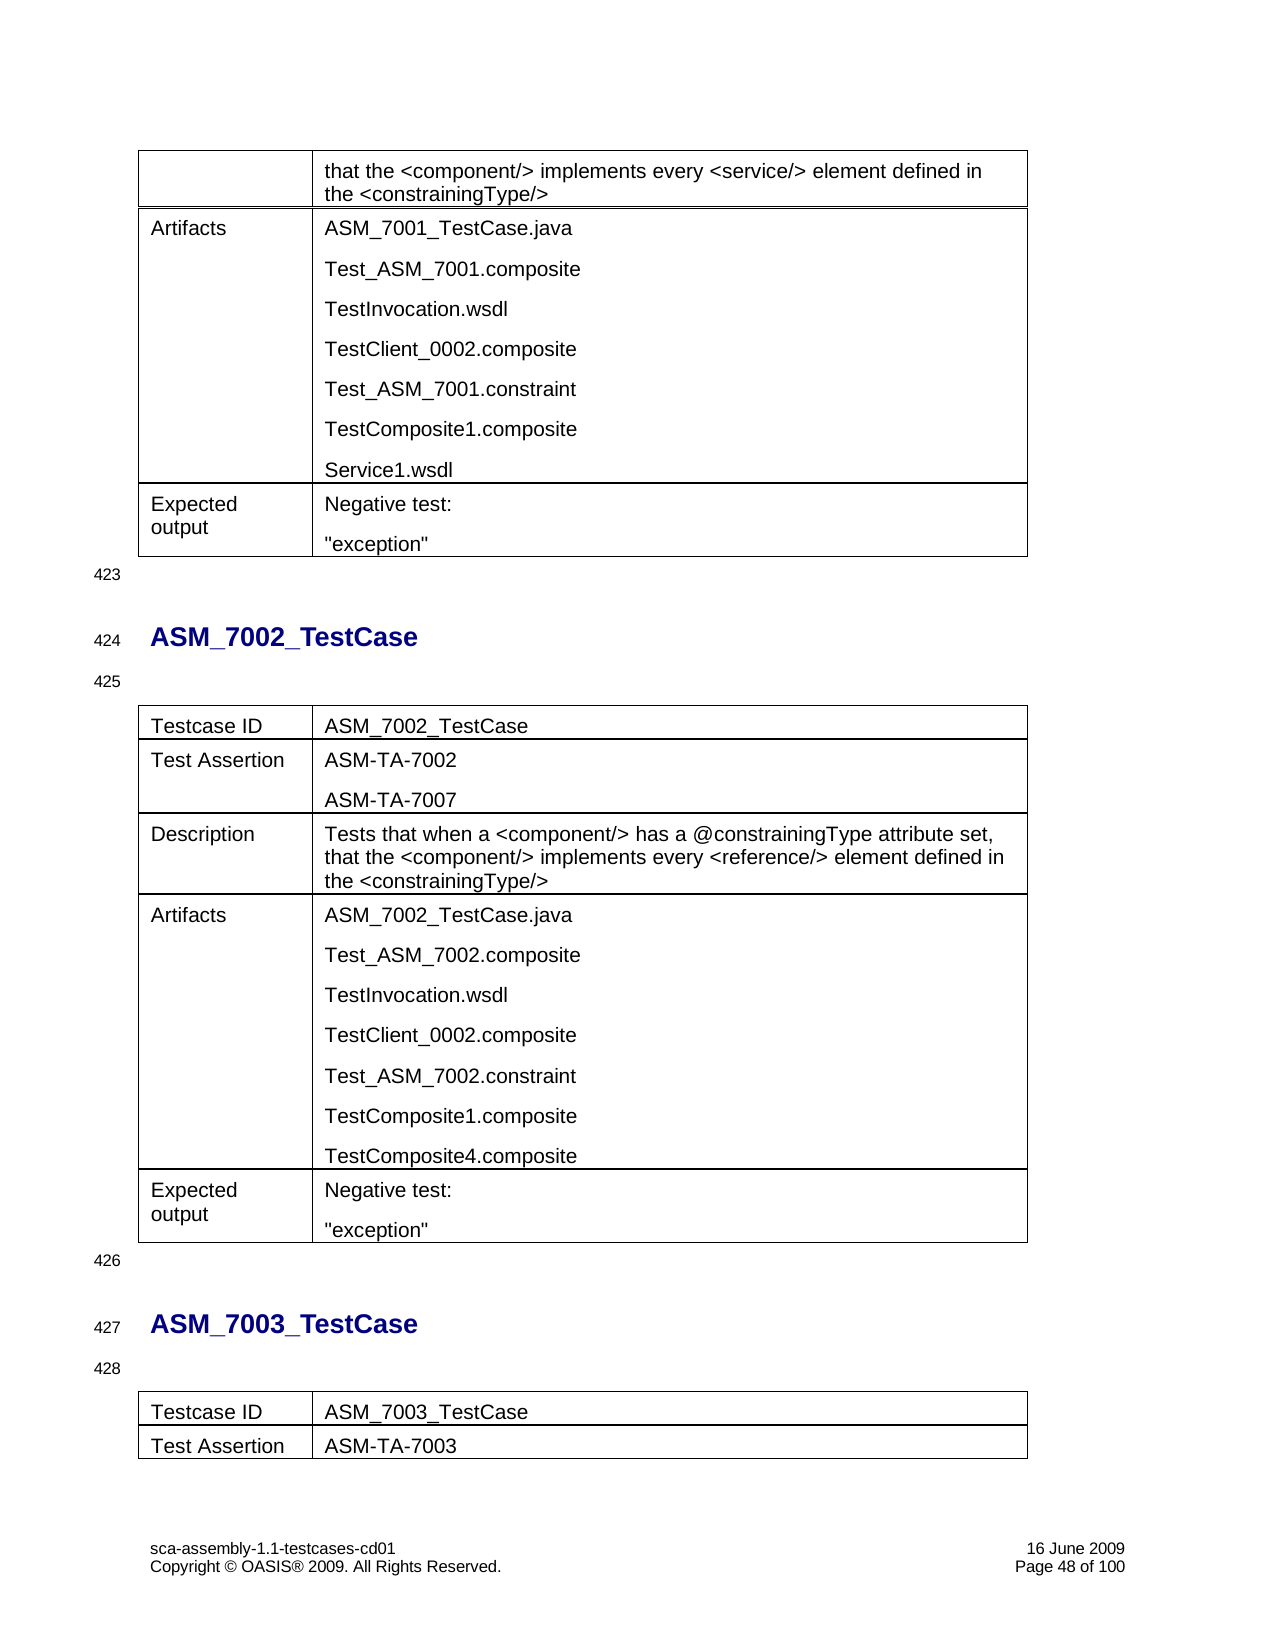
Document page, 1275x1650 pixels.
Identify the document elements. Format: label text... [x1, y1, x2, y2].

table_cell ASM-TA-7002 ASM-TA-7007 [313, 740, 1027, 812]
table_header Testcase ID [139, 1392, 312, 1424]
table_cell Test Assertion [139, 740, 312, 812]
table_cell Expected output [139, 484, 312, 556]
table_cell ASM-TA-7003 [313, 1426, 1027, 1458]
table_cell Test Assertion [139, 1426, 312, 1458]
table_cell Negative test: "exception" [313, 484, 1027, 556]
table_header ASM_7003_TestCase [313, 1392, 1027, 1424]
table_cell Negative test: "exception" [313, 1170, 1027, 1242]
table_cell Artifacts [139, 895, 312, 1168]
table_cell Artifacts [139, 209, 312, 482]
subtitle ASM_7002_TestCase [150, 622, 1125, 652]
table_header Testcase ID [139, 706, 312, 738]
table_cell Description [139, 814, 312, 893]
table_cell that the <component/> implements every <service/> element defined in the <constrainingType/> [313, 151, 1027, 206]
table_cell Tests that when a <component/> has a @constrainingType attribute set, that the <component/> implements every <reference/> element defined in the <constrainingType/> [313, 814, 1027, 893]
table_cell ASM_7001_TestCase.java Test_ASM_7001.composite TestInvocation.wsdl TestClient_0002.composite Test_ASM_7001.constraint TestComposite1.composite Service1.wsdl [313, 209, 1027, 482]
subtitle ASM_7003_TestCase [150, 1308, 1125, 1338]
table_cell Expected output [139, 1170, 312, 1242]
table_header ASM_7002_TestCase [313, 706, 1027, 738]
table_cell [139, 151, 312, 206]
table_cell ASM_7002_TestCase.java Test_ASM_7002.composite TestInvocation.wsdl TestClient_0002.composite Test_ASM_7002.constraint TestComposite1.composite TestComposite4.composite [313, 895, 1027, 1168]
